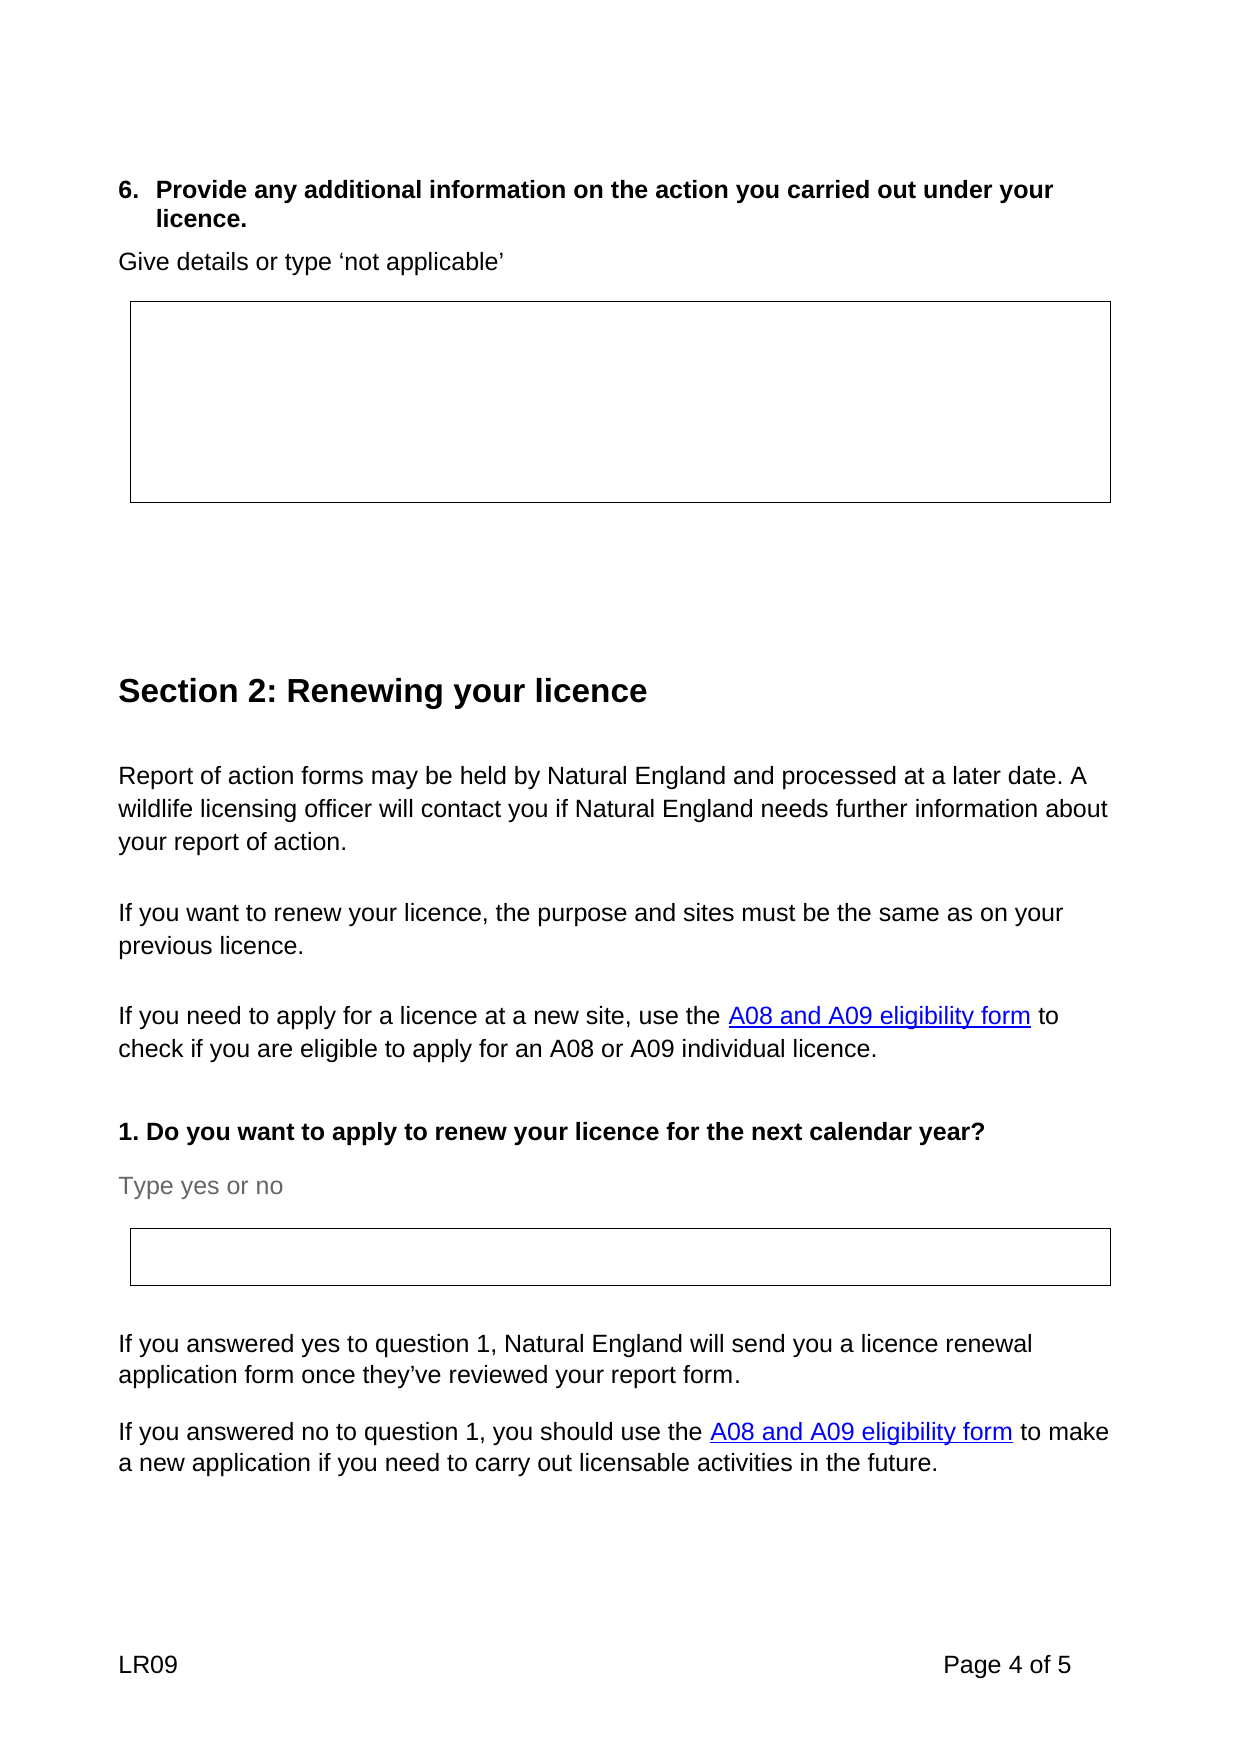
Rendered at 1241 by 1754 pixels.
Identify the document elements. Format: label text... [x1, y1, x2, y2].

text If you need to apply for a licence at a new site, use the A08 and A09 eligibility form to check if you are eligible to apply for an A08 or A09 individual licence. [118, 1001, 1122, 1063]
subtitle Provide any additional information on the action you carried out under your licence. [118, 175, 1122, 232]
text If you want to renew your licence, the purpose and sites must be the same as on your previous licence. [118, 898, 1122, 959]
text If you answered yes to question 1, Natural England will send you a licence renewal application form once they’ve reviewed your report form. [118, 1328, 1122, 1390]
text If you answered no to question 1, you should use the A08 and A09 eligibility form to make a new application if you need to carry out licensable activities in the future. [118, 1415, 1122, 1478]
subtitle 1. Do you want to apply to renew your licence for the next calendar year? [118, 1117, 1122, 1146]
text Report of action forms may be held by Natural England and processed at a later date. A wildlife licensing officer will contact you if Natural England needs further information about your report of action. [118, 761, 1122, 856]
text Type yes or no [118, 1171, 1122, 1200]
subtitle Section 2: Renewing your licence [118, 665, 1122, 711]
text Give details or type ‘not applicable’ [118, 245, 1122, 276]
